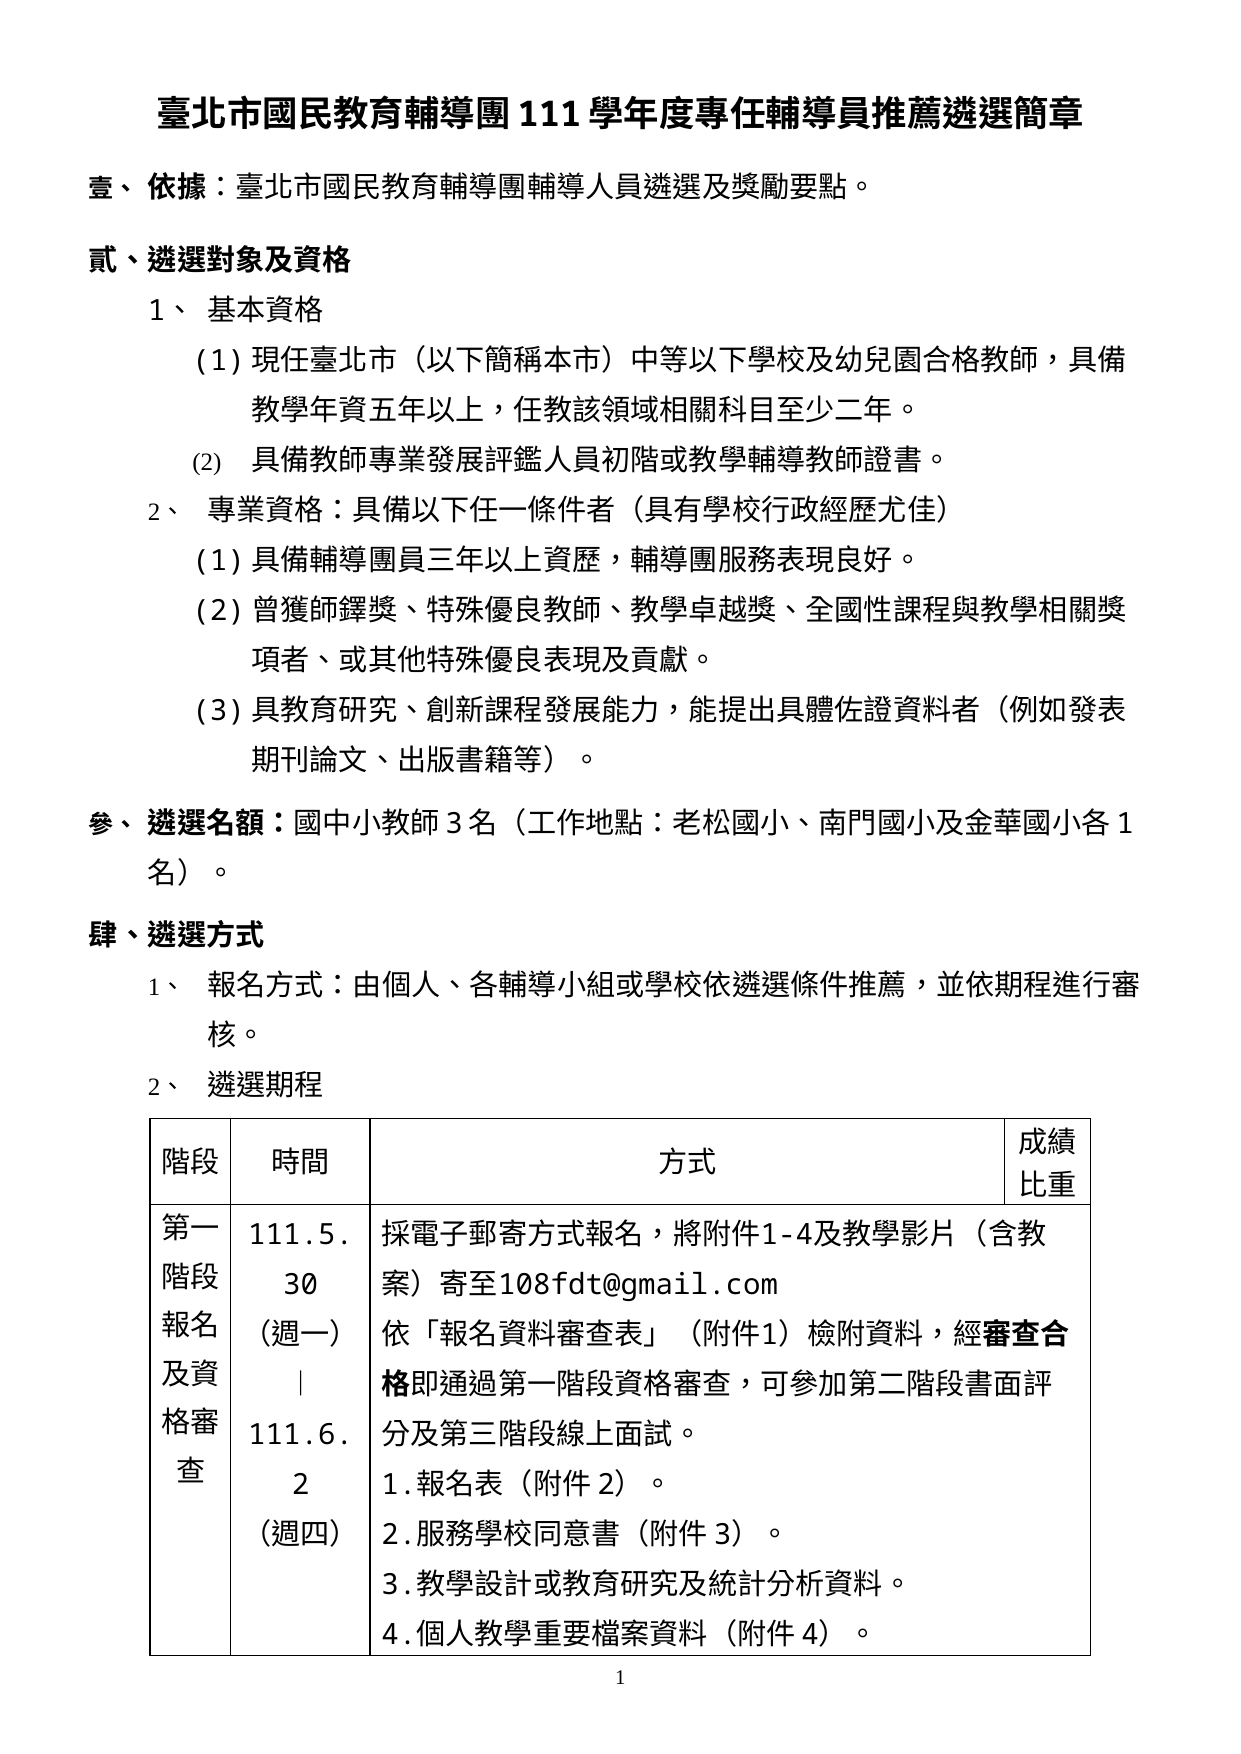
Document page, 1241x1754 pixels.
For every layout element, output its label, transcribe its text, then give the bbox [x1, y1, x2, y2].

list 現任臺北市（以下簡稱本市）中等以下學校及幼兒園合格教師，具備教學年資五年以上，任教該領域相關科目至少二年。 [192, 331, 1152, 431]
list 具備教師專業發展評鑑人員初階或教學輔導教師證書。 [192, 431, 1152, 481]
list 報名方式：由個人、各輔導小組或學校依遴選條件推薦，並依期程進行審核。 [148, 956, 1152, 1056]
list 基本資格 [148, 281, 1152, 331]
list 遴選期程 [148, 1056, 1152, 1106]
list 曾獲師鐸獎、特殊優良教師、教學卓越獎、全國性課程與教學相關獎項者、或其他特殊優良表現及貢獻。 [192, 581, 1152, 681]
text 臺北市國民教育輔導團111學年度專任輔導員推薦遴選簡章 [89, 85, 1152, 137]
list 遴選方式 [89, 906, 1152, 956]
table_cell 採電子郵寄方式報名，將附件1-4及教學影片（含教案）寄至108fdt@gmail.com 依「報名資料審查表」（附件1）檢附資料，經審查合格即通過第一階段資格審查，可參加第二階段書面評分及第三階段線上面試。 1.報名表（附件2）。 2.服務學校同意書（附件3）。 3.教學設計或教育研究及統計分析資料。 4.個人教學重要檔案資料（附件4）。 [371, 1205, 1090, 1655]
table_cell 第一階段報名及資格審查 [151, 1205, 230, 1655]
table_header 成績比重 [1005, 1119, 1090, 1204]
table_header 階段 [151, 1119, 230, 1204]
list 專業資格：具備以下任一條件者（具有學校行政經歷尤佳） [148, 481, 1152, 531]
table_header 方式 [371, 1119, 1004, 1204]
list 遴選對象及資格 [89, 231, 1152, 281]
list 具教育研究、創新課程發展能力，能提出具體佐證資料者（例如發表期刊論文、出版書籍等）。 [192, 681, 1152, 781]
table_cell 111.5.30 （週一） ︱ 111.6.2 （週四） [231, 1205, 369, 1655]
list 依據：臺北市國民教育輔導團輔導人員遴選及獎勵要點。 [89, 158, 1152, 208]
list 遴選名額：國中小教師3名（工作地點：老松國小、南門國小及金華國小各1名）。 [89, 793, 1152, 893]
list 具備輔導團員三年以上資歷，輔導團服務表現良好。 [192, 531, 1152, 581]
table_header 時間 [231, 1119, 369, 1204]
